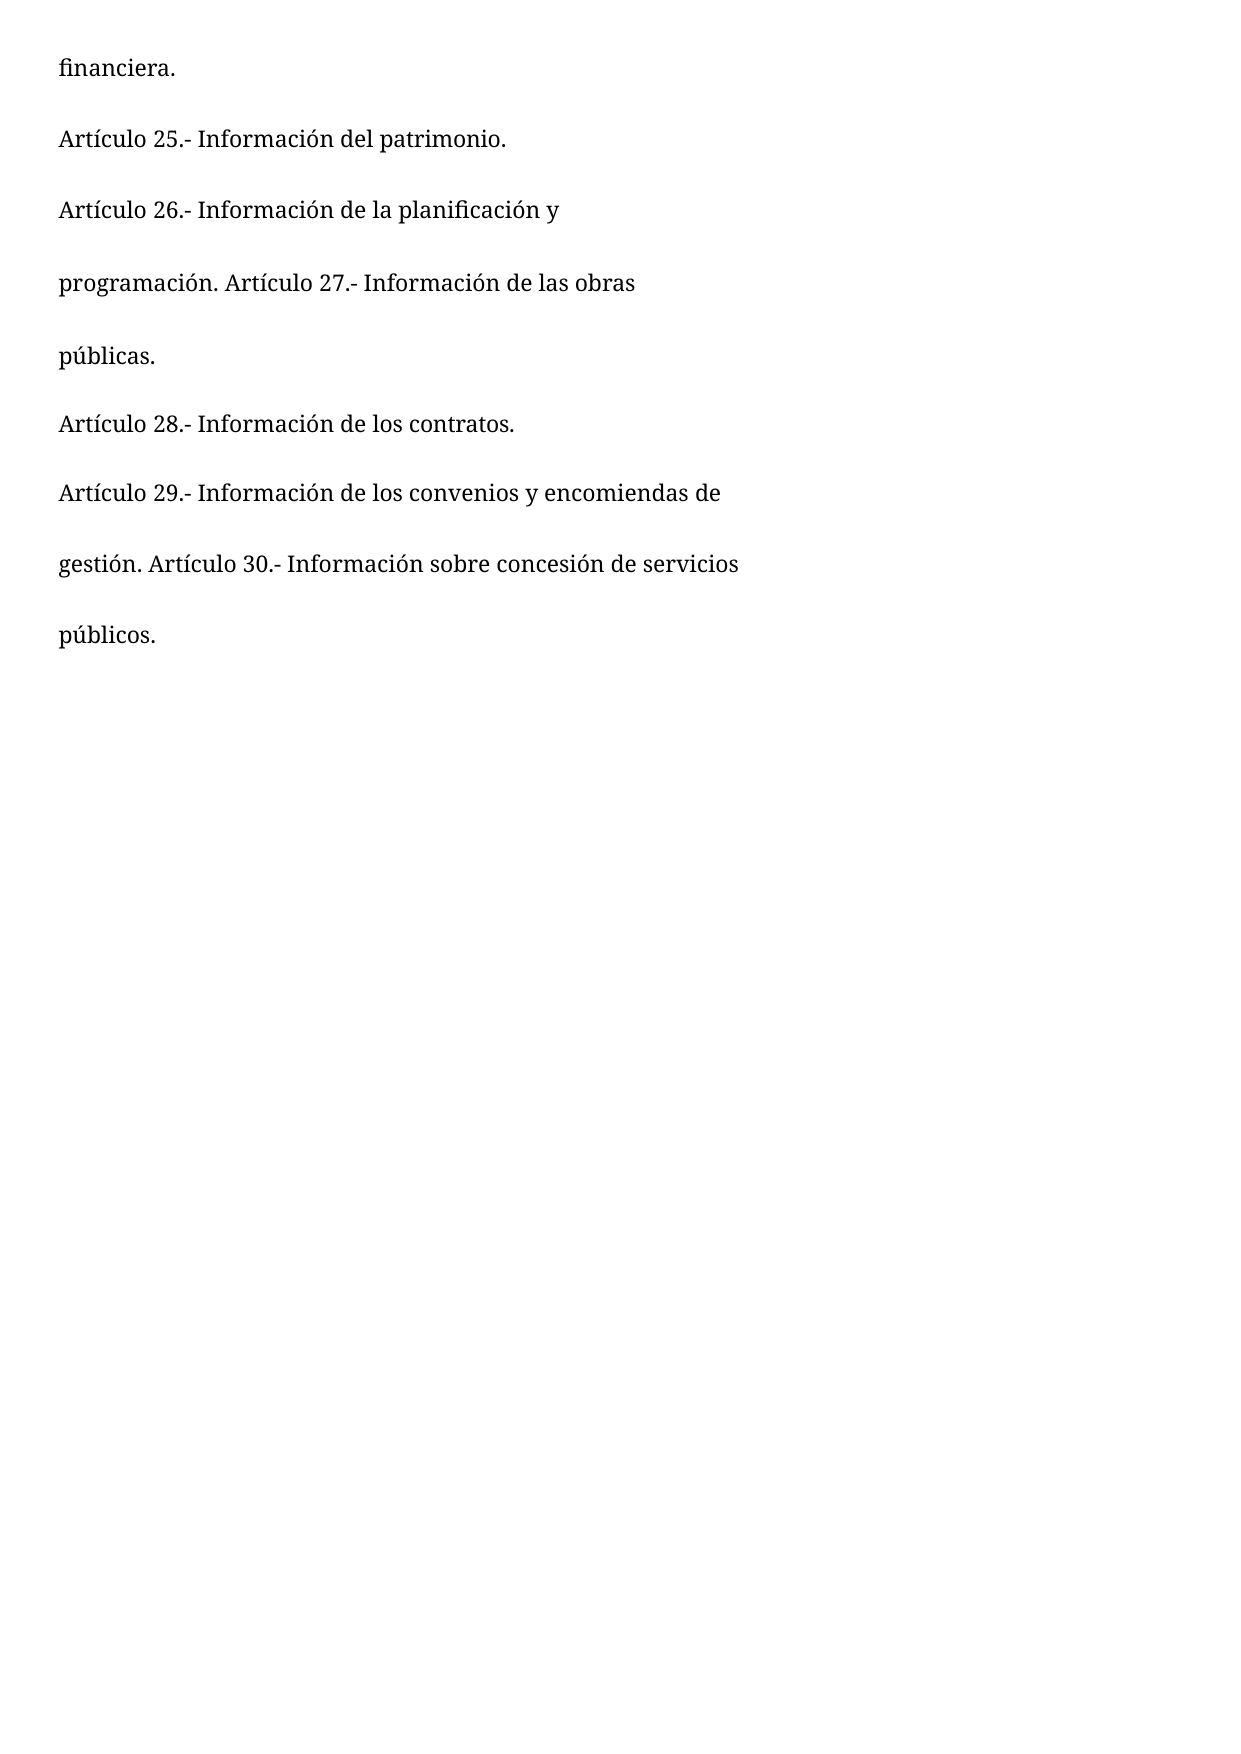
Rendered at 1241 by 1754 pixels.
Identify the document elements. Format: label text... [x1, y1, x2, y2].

text Artículo 25.- Información del patrimonio. [58, 123, 1121, 154]
text financiera. [58, 52, 717, 83]
text Artículo 28.- Información de los contratos. [58, 413, 1121, 437]
text Artículo 26.- Información de la planificación y programación. Artículo 27.- Información de las obras públicas. [58, 194, 717, 371]
text Artículo 29.- Información de los convenios y encomiendas de gestión. Artículo 30.- Información sobre concesión de servicios públicos. [58, 477, 799, 650]
